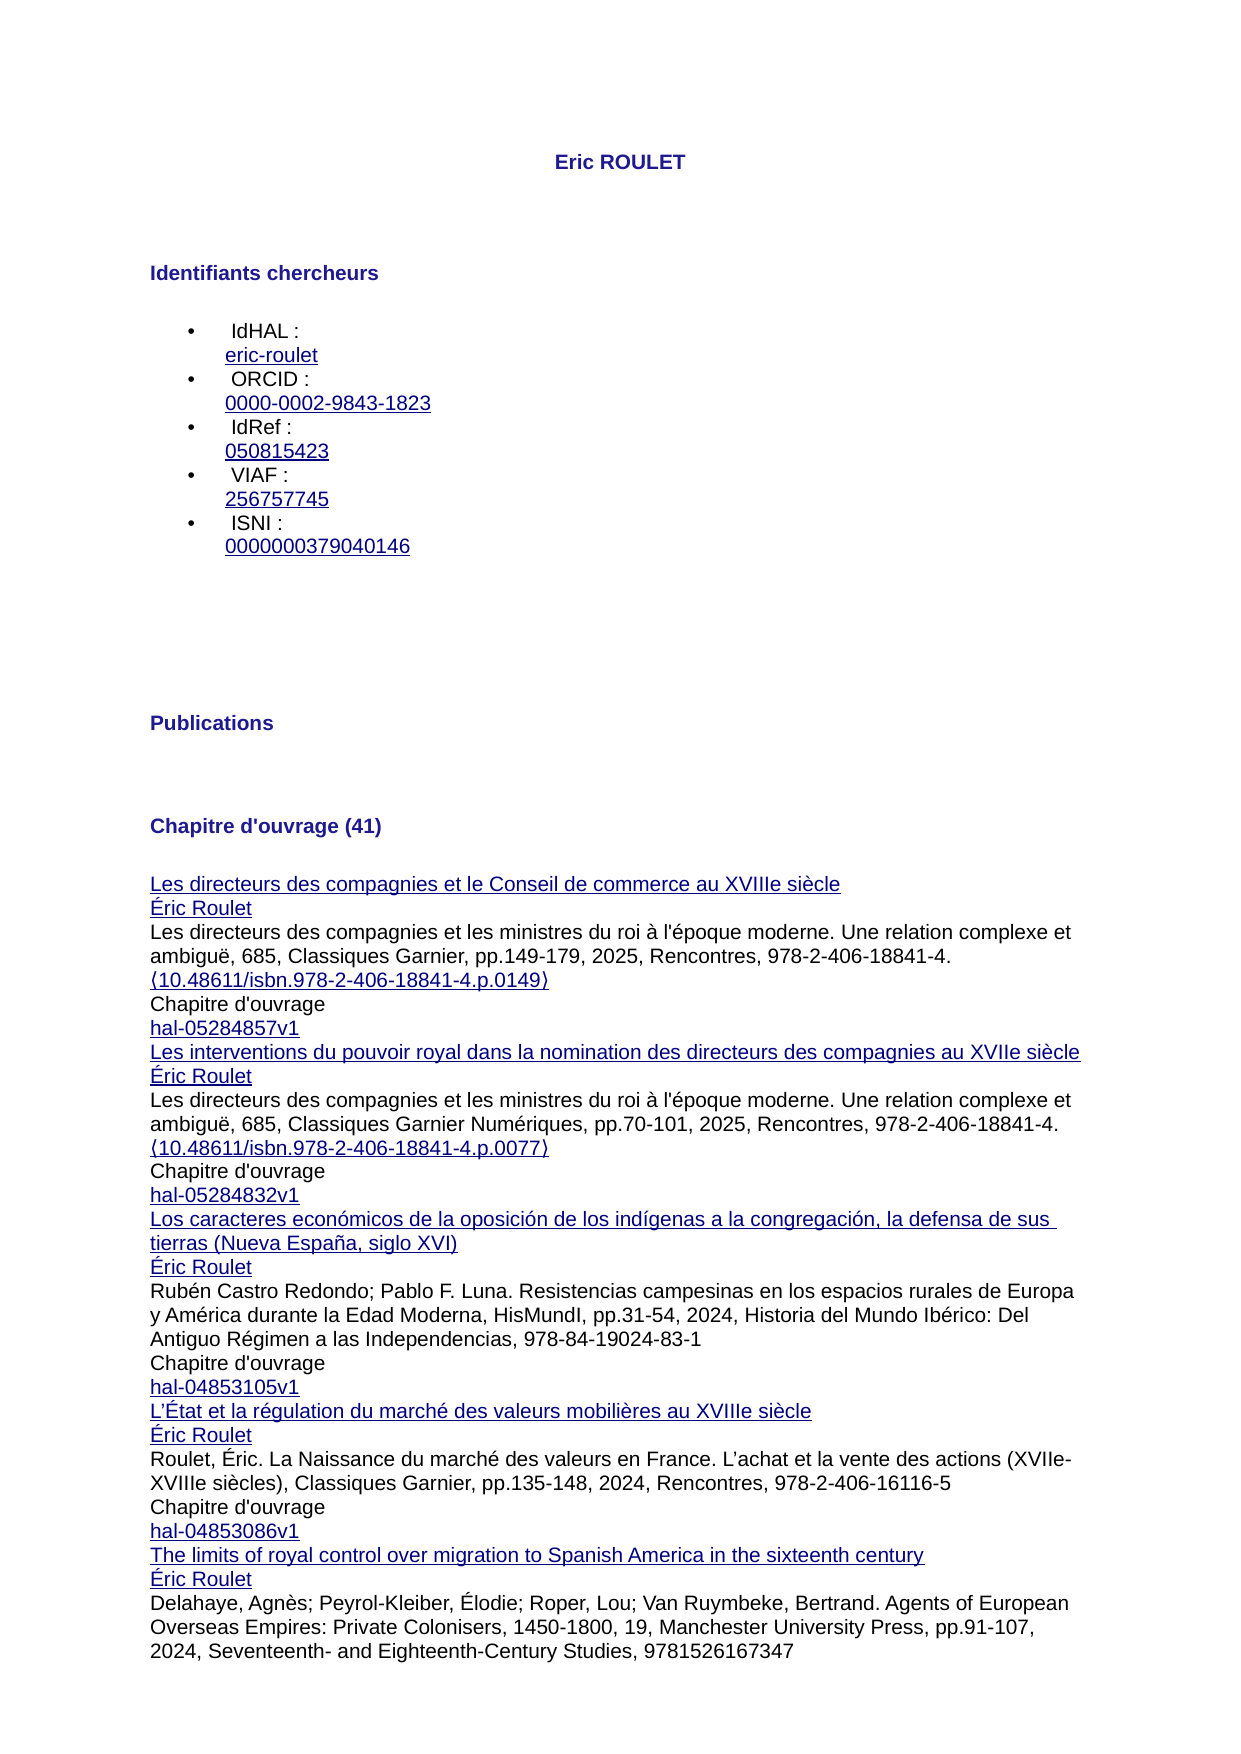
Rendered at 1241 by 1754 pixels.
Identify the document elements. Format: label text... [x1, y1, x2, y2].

list ISNI : [187, 510, 1090, 534]
table_cell Los caracteres económicos de la oposición de los indígenas a la congregación, la defensa de sus tierras (Nueva España, siglo XVI) Éric Roulet Rubén Castro Redondo; Pablo F. Luna. Resistencias campesinas en los espacios rurales de Europa y América durante la Edad Moderna, HisMundI, pp.31-54, 2024, Historia del Mundo Ibérico: Del Antiguo Régimen a las Independencias, 978-84-19024-83-1 Chapitre d'ouvrage hal-04853105v1 [150, 1207, 1090, 1399]
table_cell Les interventions du pouvoir royal dans la nomination des directeurs des compagnies au XVIIe siècle Éric Roulet Les directeurs des compagnies et les ministres du roi à l'époque moderne. Une relation complexe et ambiguë, 685, Classiques Garnier Numériques, pp.70-101, 2025, Rencontres, 978-2-406-18841-4. ⟨10.48611/isbn.978-2-406-18841-4.p.0077⟩ Chapitre d'ouvrage hal-05284832v1 [150, 1040, 1090, 1207]
subtitle Chapitre d'ouvrage (41) [150, 813, 1090, 837]
list eric-roulet [187, 343, 1090, 367]
subtitle Identifiants chercheurs [150, 260, 1090, 284]
list IdHAL : [187, 319, 1090, 343]
list 0000000379040146 [187, 534, 1090, 558]
list IdRef : [187, 414, 1090, 438]
table_cell L’État et la régulation du marché des valeurs mobilières au XVIIIe siècle Éric Roulet Roulet, Éric. La Naissance du marché des valeurs en France. L’achat et la vente des actions (XVIIe-XVIIIe siècles), Classiques Garnier, pp.135-148, 2024, Rencontres, 978-2-406-16116-5 Chapitre d'ouvrage hal-04853086v1 [150, 1399, 1090, 1543]
list ORCID : [187, 367, 1090, 391]
table_header Les directeurs des compagnies et le Conseil de commerce au XVIIIe siècle Éric Roulet Les directeurs des compagnies et les ministres du roi à l'époque moderne. Une relation complexe et ambiguë, 685, Classiques Garnier, pp.149-179, 2025, Rencontres, 978-2-406-18841-4. ⟨10.48611/isbn.978-2-406-18841-4.p.0149⟩ Chapitre d'ouvrage hal-05284857v1 [150, 872, 1090, 1039]
list 0000-0002-9843-1823 [187, 391, 1090, 414]
list 050815423 [187, 438, 1090, 462]
table_cell The limits of royal control over migration to Spanish America in the sixteenth century Éric Roulet Delahaye, Agnès; Peyrol-Kleiber, Élodie; Roper, Lou; Van Ruymbeke, Bertrand. Agents of European Overseas Empires: Private Colonisers, 1450-1800, 19, Manchester University Press, pp.91-107, 2024, Seventeenth- and Eighteenth-Century Studies, 9781526167347 [150, 1543, 1090, 1662]
list VIAF : [187, 462, 1090, 486]
subtitle Eric ROULET [150, 150, 1090, 174]
subtitle Publications [150, 710, 1090, 734]
list 256757745 [187, 486, 1090, 510]
